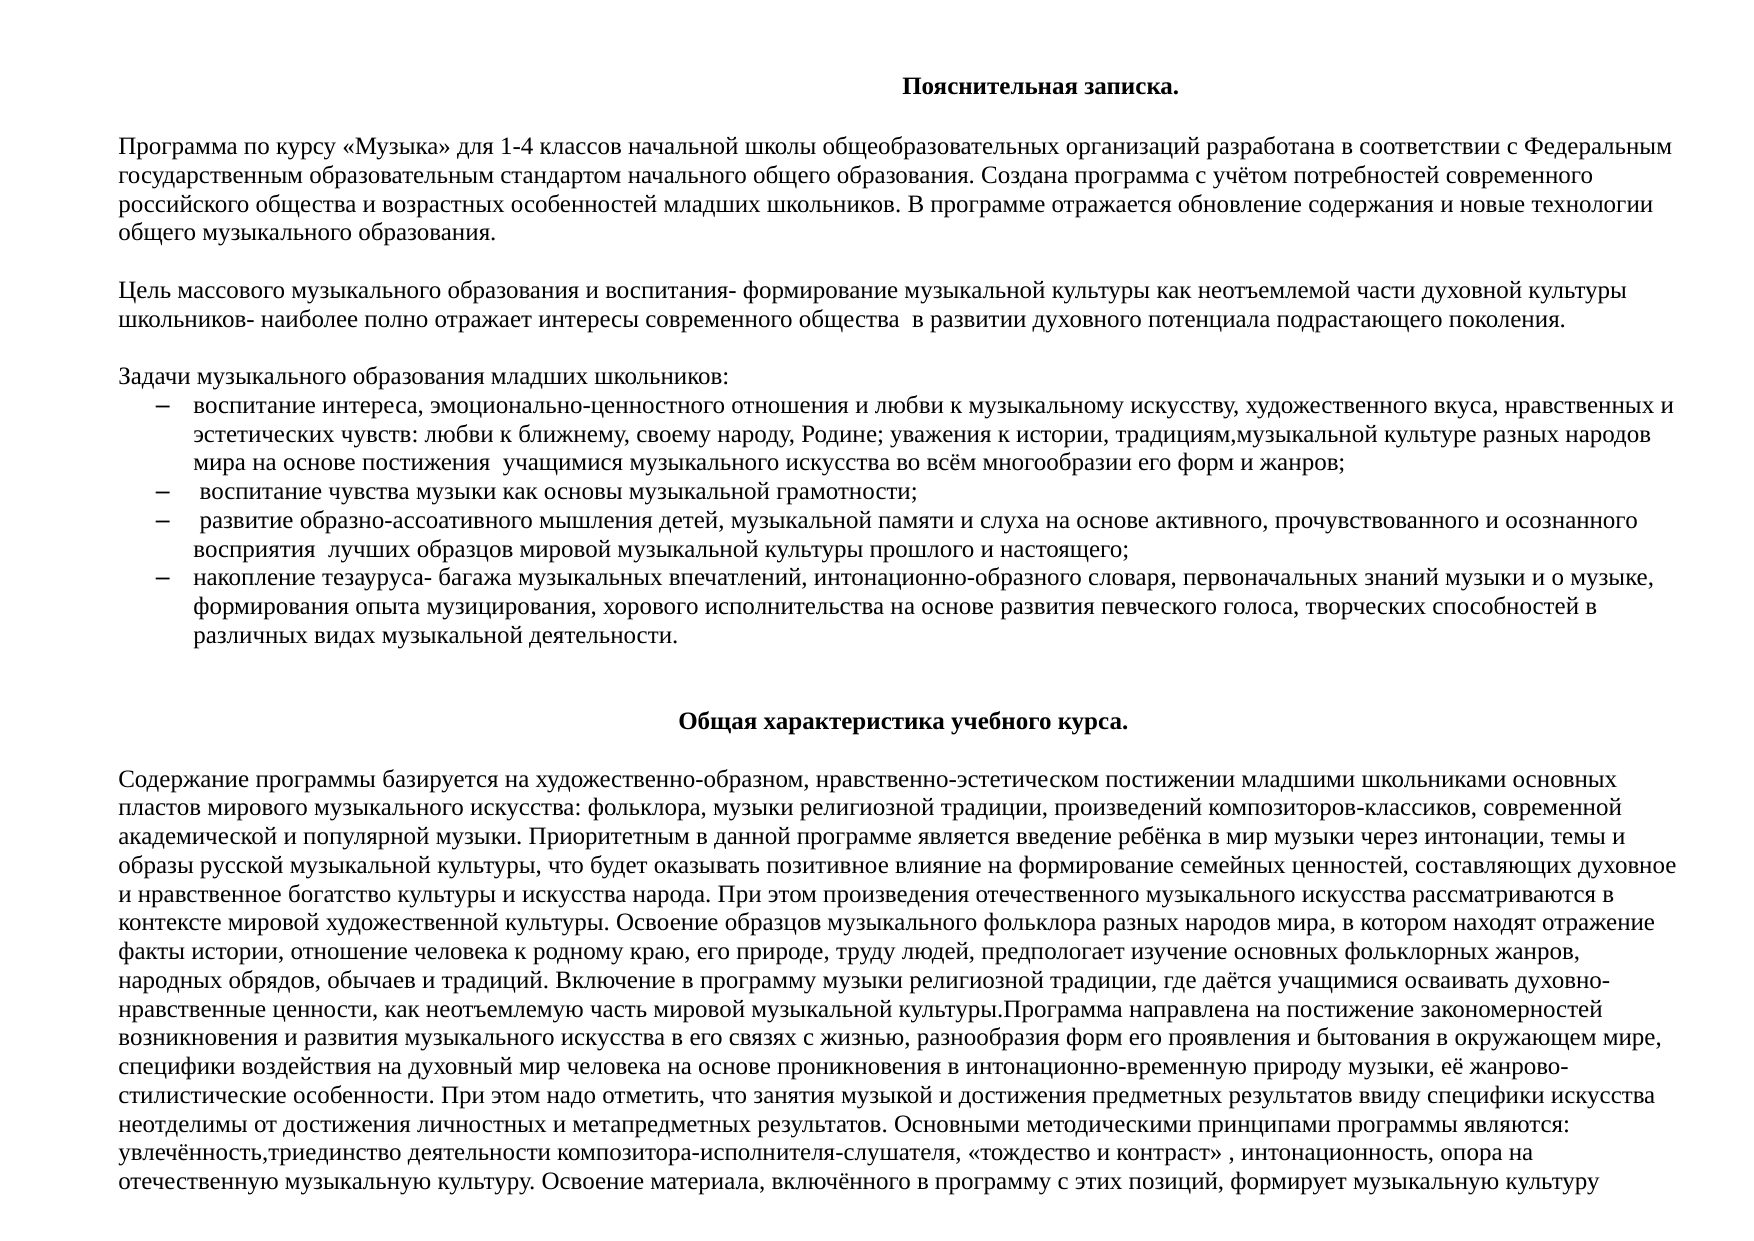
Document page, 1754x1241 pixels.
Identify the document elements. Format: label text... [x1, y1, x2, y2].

text Программа по курсу «Музыка» для 1-4 классов начальной школы общеобразовательных организаций разработана в соответствии с Федеральным государственным образовательным стандартом начального общего образования. Создана программа с учётом потребностей современного российского общества и возрастных особенностей младших школьников. В программе отражается обновление содержания и новые технологии общего музыкального образования. [118, 131, 1688, 246]
text Цель массового музыкального образования и воспитания- формирование музыкальной культуры как неотъемлемой части духовной культуры школьников- наиболее полно отражает интересы современного общества в развитии духовного потенциала подрастающего поколения. [118, 275, 1688, 332]
list накопление тезауруса- багажа музыкальных впечатлений, интонационно-образного словаря, первоначальных знаний музыки и о музыке, формирования опыта музицирования, хорового исполнительства на основе развития певческого голоса, творческих способностей в различных видах музыкальной деятельности. [156, 562, 1688, 649]
list воспитание чувства музыки как основы музыкальной грамотности; [156, 476, 1688, 505]
text Содержание программы базируется на художественно-образном, нравственно-эстетическом постижении младшими школьниками основных пластов мирового музыкального искусства: фольклора, музыки религиозной традиции, произведений композиторов-классиков, современной академической и популярной музыки. Приоритетным в данной программе является введение ребёнка в мир музыки через интонации, темы и образы русской музыкальной культуры, что будет оказывать позитивное влияние на формирование семейных ценностей, составляющих духовное и нравственное богатство культуры и искусства народа. При этом произведения отечественного музыкального искусства рассматриваются в контексте мировой художественной культуры. Освоение образцов музыкального фольклора разных народов мира, в котором находят отражение факты истории, отношение человека к родному краю, его природе, труду людей, предпологает изучение основных фольклорных жанров, народных обрядов, обычаев и традиций. Включение в программу музыки религиозной традиции, где даётся учащимися осваивать духовно-нравственные ценности, как неотъемлемую часть мировой музыкальной культуры.Программа направлена на постижение закономерностей возникновения и развития музыкального искусства в его связях с жизнью, разнообразия форм его проявления и бытования в окружающем мире, специфики воздействия на духовный мир человека на основе проникновения в интонационно-временную природу музыки, её жанрово-стилистические особенности. При этом надо отметить, что занятия музыкой и достижения предметных результатов ввиду специфики искусства неотделимы от достижения личностных и метапредметных результатов. Основными методическими принципами программы являются: увлечённость,триединство деятельности композитора-исполнителя-слушателя, «тождество и контраст» , интонационность, опора на отечественную музыкальную культуру. Освоение материала, включённого в программу с этих позиций, формирует музыкальную культуру [118, 764, 1688, 1195]
text Общая характеристика учебного курса. [118, 706, 1688, 735]
text Задачи музыкального образования младших школьников: [118, 361, 1688, 390]
list воспитание интереса, эмоционально-ценностного отношения и любви к музыкальному искусству, художественного вкуса, нравственных и эстетических чувств: любви к ближнему, своему народу, Родине; уважения к истории, традициям,музыкальной культуре разных народов мира на основе постижения учащимися музыкального искусства во всём многообразии его форм и жанров; [156, 390, 1688, 476]
text Пояснительная записка. [118, 71, 1688, 99]
list развитие образно-ассоативного мышления детей, музыкальной памяти и слуха на основе активного, прочувствованного и осознанного восприятия лучших образцов мировой музыкальной культуры прошлого и настоящего; [156, 505, 1688, 562]
